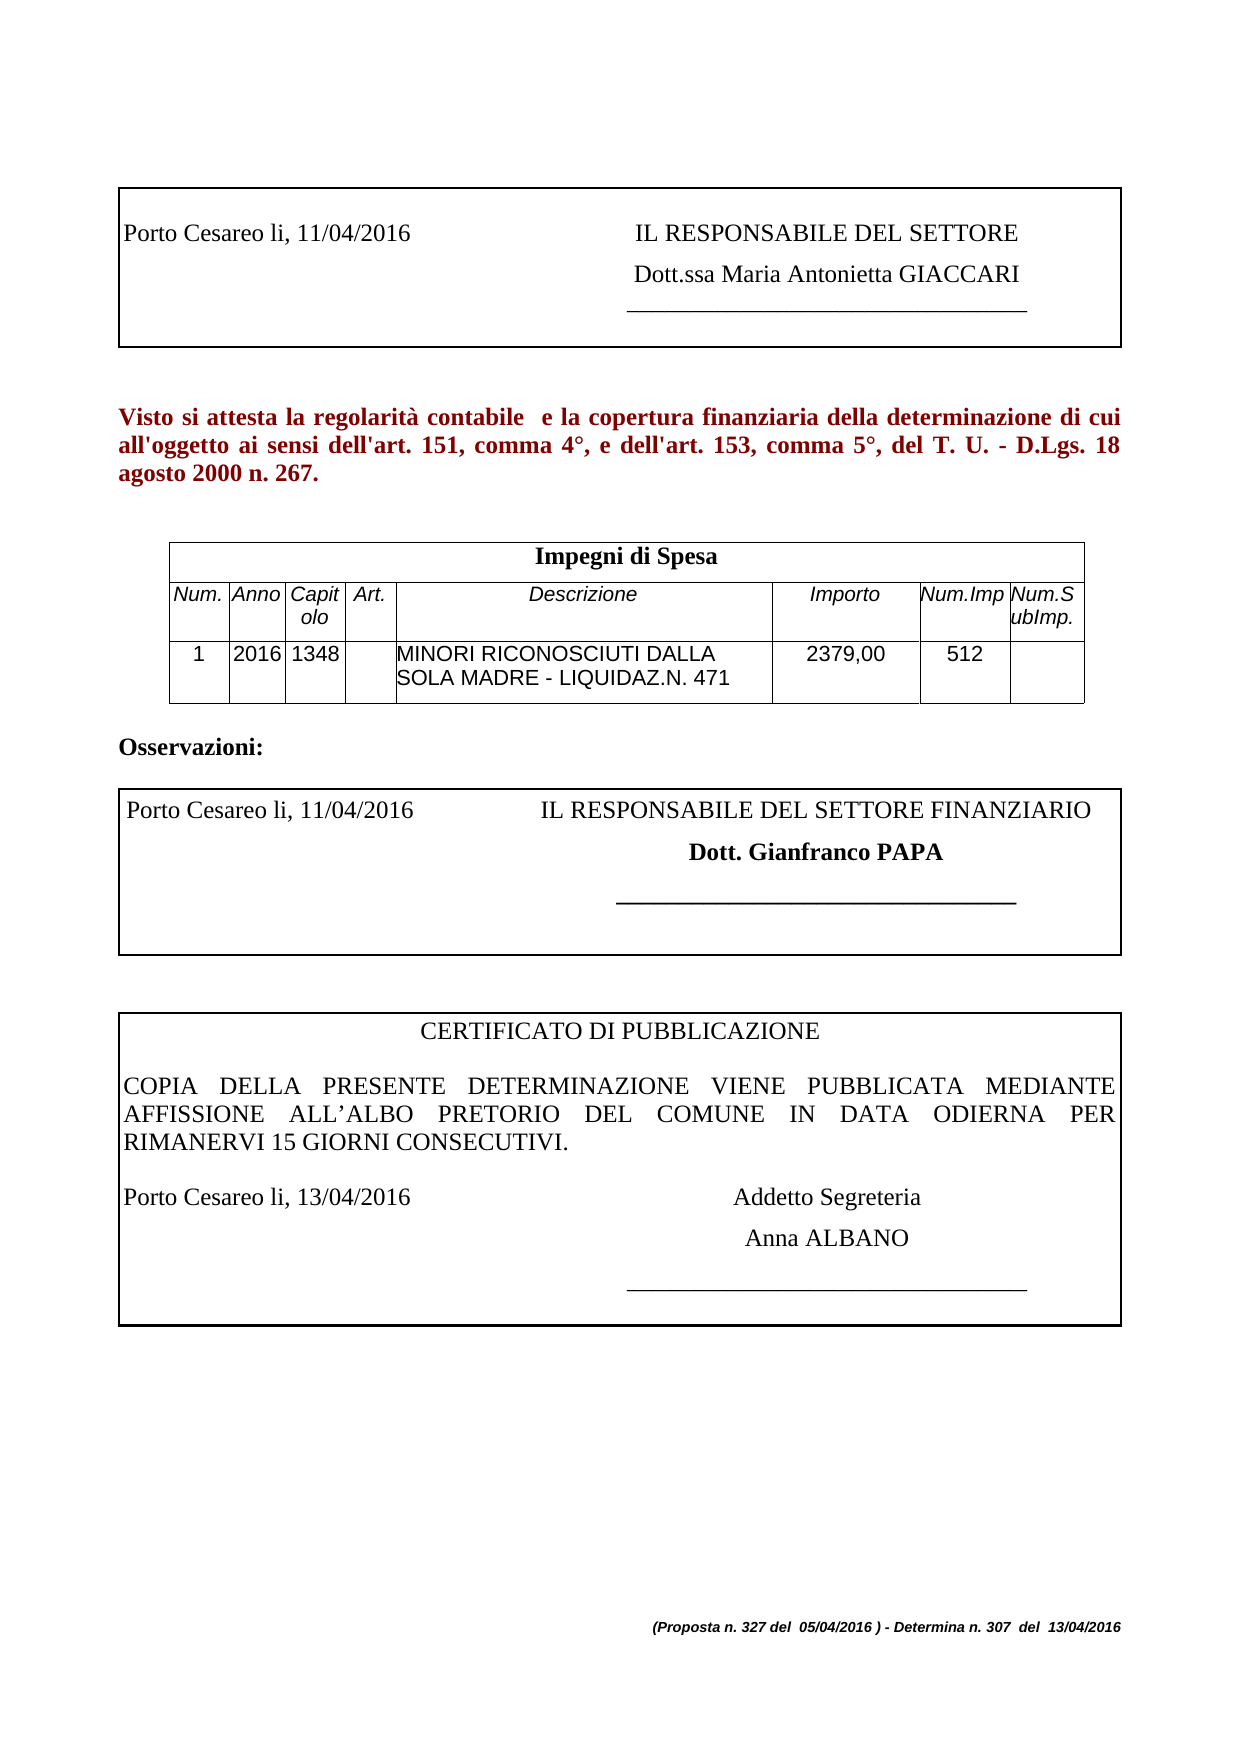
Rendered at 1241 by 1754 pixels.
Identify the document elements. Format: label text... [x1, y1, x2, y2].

text Osservazioni: [118, 733, 1122, 761]
text Anna ALBANO [120, 1219, 1120, 1252]
table_cell 1 [170, 642, 229, 703]
table_cell [346, 642, 396, 703]
table_cell Importo [773, 583, 919, 641]
table_header Impegni di Spesa [170, 543, 1084, 582]
table_cell Num.Imp [921, 583, 1010, 641]
table_cell Num. [170, 583, 229, 641]
table_cell Capitolo [286, 583, 345, 641]
table_header Porto Cesareo li, 11/04/2016 [120, 790, 512, 954]
text ________________________________ [120, 282, 1120, 315]
text Visto si attesta la regolarità contabile e la copertura finanziaria della determinazione di cui all'oggetto ai sensi dell'art. 151, comma 4°, e dell'art. 153, comma 5°, del T. U. - D.Lgs. 18 agosto 2000 n. 267. [118, 403, 1122, 486]
table_cell Descrizione [397, 583, 772, 641]
table_cell Art. [346, 583, 396, 641]
text ________________________________ [120, 1261, 1120, 1294]
table_cell 1348 [286, 642, 345, 703]
text Porto Cesareo li, 11/04/2016 IL RESPONSABILE DEL SETTORE [120, 214, 1120, 247]
table_cell Anno [230, 583, 285, 641]
table_cell 512 [921, 642, 1010, 703]
table_header IL RESPONSABILE DEL SETTORE FINANZIARIO Dott. Gianfranco PAPA ________________________________ [512, 790, 1120, 954]
text Porto Cesareo li, 13/04/2016 Addetto Segreteria [120, 1178, 1120, 1211]
text CERTIFICATO DI PUBBLICAZIONE [120, 1014, 1120, 1044]
table_cell MINORI RICONOSCIUTI DALLA SOLA MADRE - LIQUIDAZ.N. 471 [397, 642, 772, 703]
table_cell 2016 [230, 642, 285, 703]
text COPIA DELLA PRESENTE DETERMINAZIONE VIENE PUBBLICATA MEDIANTE AFFISSIONE ALL’ALBO PRETORIO DEL COMUNE IN DATA ODIERNA PER RIMANERVI 15 GIORNI CONSECUTIVI. [120, 1067, 1120, 1155]
table_cell 2379,00 [773, 642, 919, 703]
text Dott.ssa Maria Antonietta GIACCARI [120, 255, 1120, 282]
table_cell [1011, 642, 1084, 703]
table_cell Num.SubImp. [1011, 583, 1084, 641]
